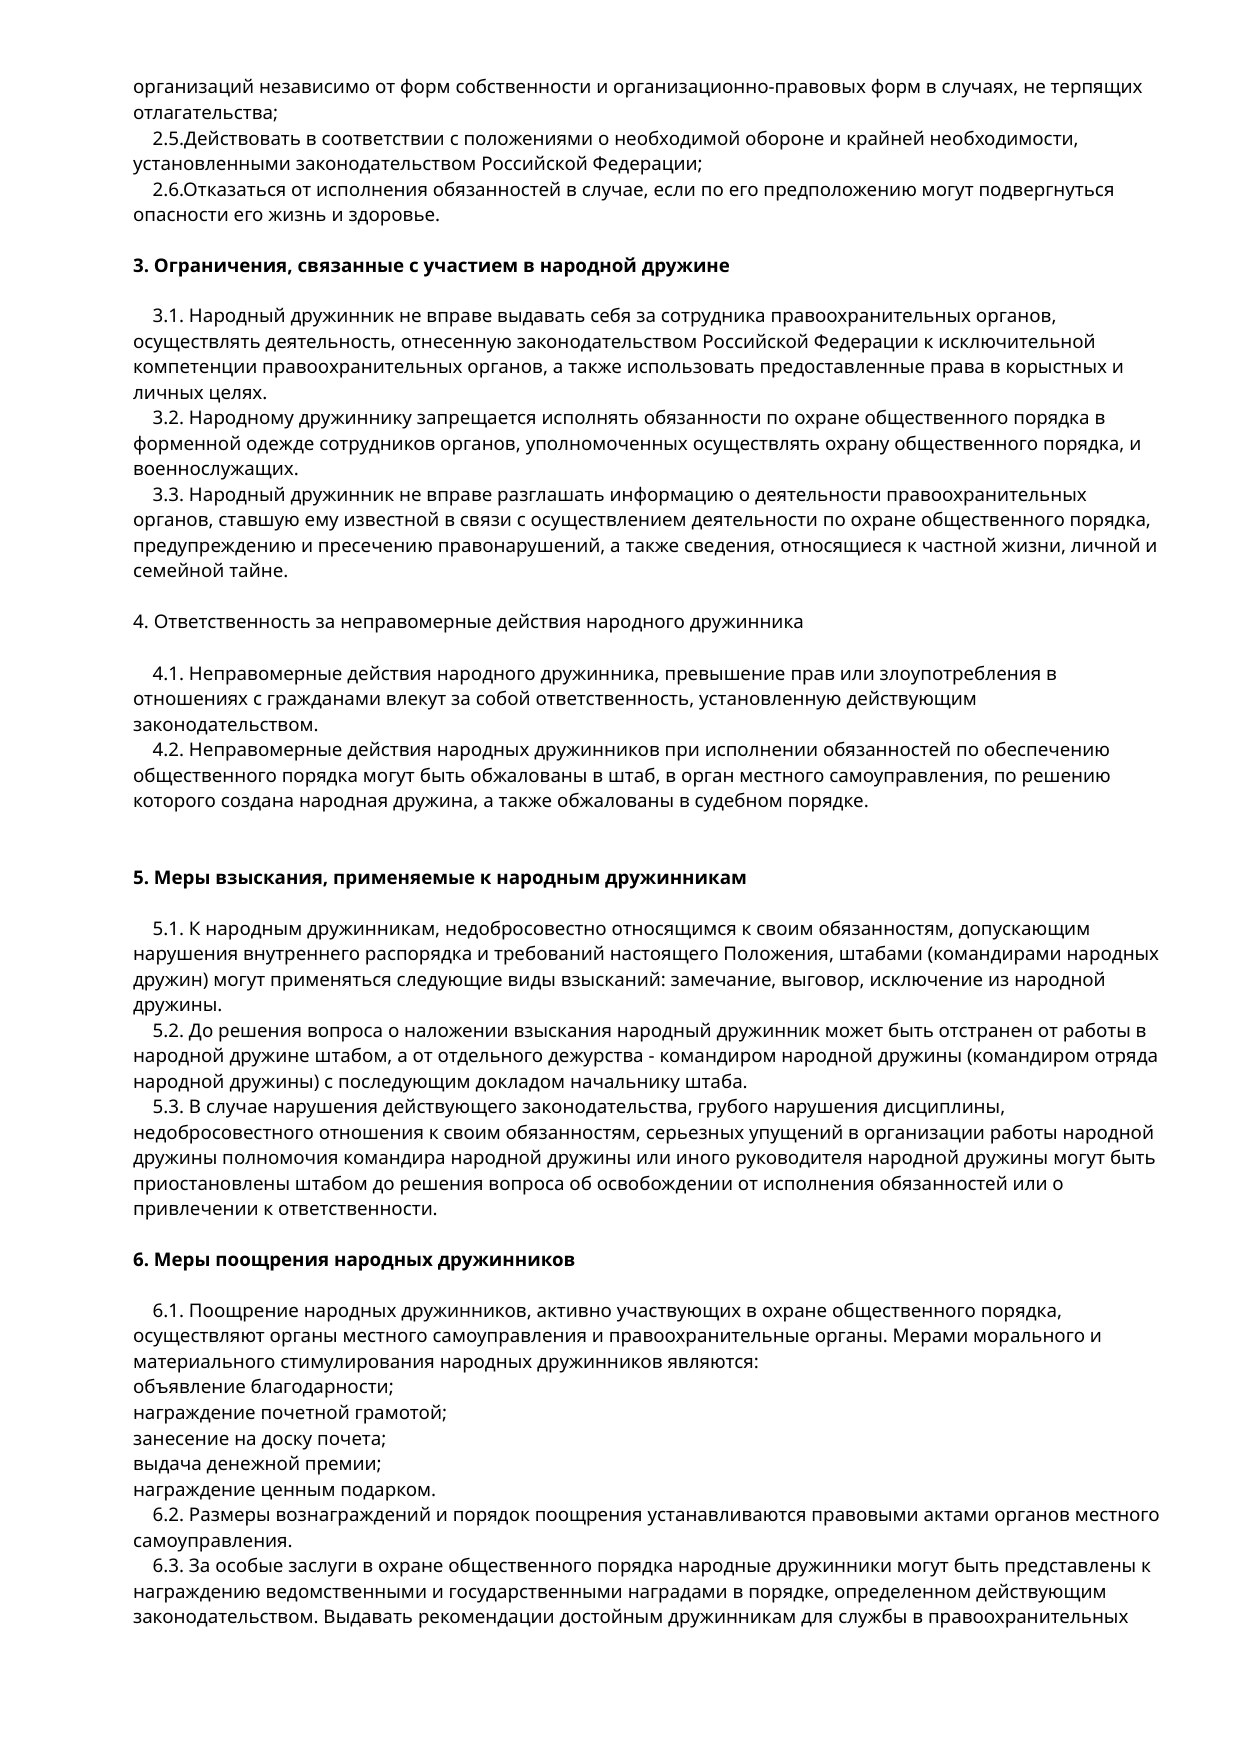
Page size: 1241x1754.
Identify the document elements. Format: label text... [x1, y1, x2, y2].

text 5. Меры взыскания, применяемые к народным дружинникам [133, 864, 1166, 889]
text 3. Ограничения, связанные с участием в народной дружине [133, 252, 1166, 277]
text 6. Меры поощрения народных дружинников [133, 1246, 1166, 1272]
text организаций независимо от форм собственности и организационно-правовых форм в случаях, не терпящих отлагательства; 2.5.Действовать в соответствии с положениями о необходимой обороне и крайней необходимости, установленными законодательством Российской Федерации; 2.6.Отказаться от исполнения обязанностей в случае, если по его предположению могут подвергнуться опасности его жизнь и здоровье. [133, 74, 1166, 227]
text 3.1. Народный дружинник не вправе выдавать себя за сотрудника правоохранительных органов, осуществлять деятельность, отнесенную законодательством Российской Федерации к исключительной компетенции правоохранительных органов, а также использовать предоставленные права в корыстных и личных целях. 3.2. Народному дружиннику запрещается исполнять обязанности по охране общественного порядка в форменной одежде сотрудников органов, уполномоченных осуществлять охрану общественного порядка, и военнослужащих. 3.3. Народный дружинник не вправе разглашать информацию о деятельности правоохранительных органов, ставшую ему известной в связи с осуществлением деятельности по охране общественного порядка, предупреждению и пресечению правонарушений, а также сведения, относящиеся к частной жизни, личной и семейной тайне. 4. Ответственность за неправомерные действия народного дружинника 4.1. Неправомерные действия народного дружинника, превышение прав или злоупотребления в отношениях с гражданами влекут за собой ответственность, установленную действующим законодательством. 4.2. Неправомерные действия народных дружинников при исполнении обязанностей по обеспечению общественного порядка могут быть обжалованы в штаб, в орган местного самоуправления, по решению которого создана народная дружина, а также обжалованы в судебном порядке. [133, 302, 1166, 813]
text 6.1. Поощрение народных дружинников, активно участвующих в охране общественного порядка, осуществляют органы местного самоуправления и правоохранительные органы. Мерами морального и материального стимулирования народных дружинников являются: объявление благодарности; награждение почетной грамотой; занесение на доску почета; выдача денежной премии; награждение ценным подарком. 6.2. Размеры вознаграждений и порядок поощрения устанавливаются правовыми актами органов местного самоуправления. 6.3. За особые заслуги в охране общественного порядка народные дружинники могут быть представлены к награждению ведомственными и государственными наградами в порядке, определенном действующим законодательством. Выдавать рекомендации достойным дружинникам для службы в правоохранительных [133, 1272, 1166, 1629]
text 5.1. К народным дружинникам, недобросовестно относящимся к своим обязанностям, допускающим нарушения внутреннего распорядка и требований настоящего Положения, штабами (командирами народных дружин) могут применяться следующие виды взысканий: замечание, выговор, исключение из народной дружины. 5.2. До решения вопроса о наложении взыскания народный дружинник может быть отстранен от работы в народной дружине штабом, а от отдельного дежурства - командиром народной дружины (командиром отряда народной дружины) с последующим докладом начальнику штаба. 5.3. В случае нарушения действующего законодательства, грубого нарушения дисциплины, недобросовестного отношения к своим обязанностям, серьезных упущений в организации работы народной дружины полномочия командира народной дружины или иного руководителя народной дружины могут быть приостановлены штабом до решения вопроса об освобождении от исполнения обязанностей или о привлечении к ответственности. [133, 889, 1166, 1221]
